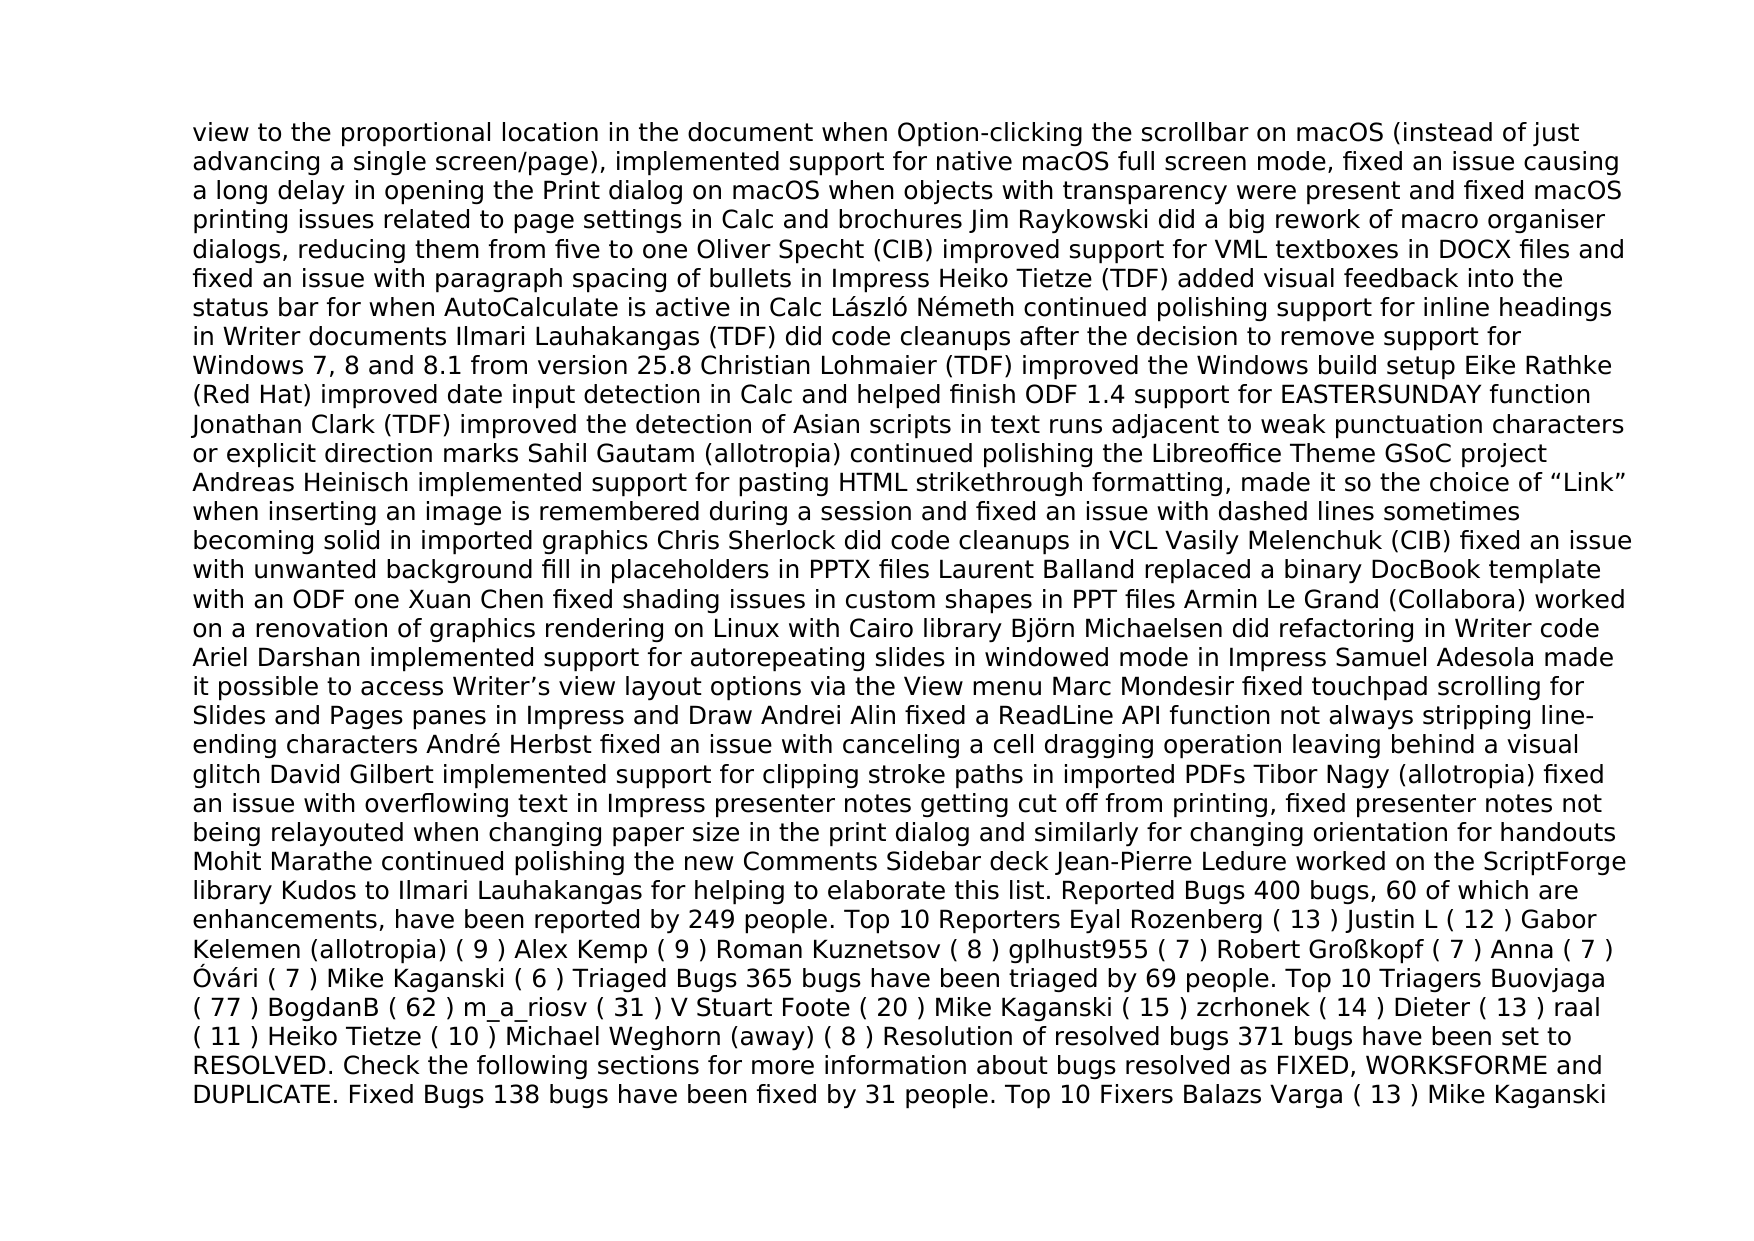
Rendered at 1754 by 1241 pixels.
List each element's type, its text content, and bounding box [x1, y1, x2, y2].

list view to the proportional location in the document when Option-clicking the scrollbar on macOS (instead of just advancing a single screen/page), implemented support for native macOS full screen mode, fixed an issue causing a long delay in opening the Print dialog on macOS when objects with transparency were present and fixed macOS printing issues related to page settings in Calc and brochures Jim Raykowski did a big rework of macro organiser dialogs, reducing them from five to one Oliver Specht (CIB) improved support for VML textboxes in DOCX files and fixed an issue with paragraph spacing of bullets in Impress Heiko Tietze (TDF) added visual feedback into the status bar for when AutoCalculate is active in Calc László Németh continued polishing support for inline headings in Writer documents Ilmari Lauhakangas (TDF) did code cleanups after the decision to remove support for Windows 7, 8 and 8.1 from version 25.8 Christian Lohmaier (TDF) improved the Windows build setup Eike Rathke (Red Hat) improved date input detection in Calc and helped finish ODF 1.4 support for EASTERSUNDAY function Jonathan Clark (TDF) improved the detection of Asian scripts in text runs adjacent to weak punctuation characters or explicit direction marks Sahil Gautam (allotropia) continued polishing the Libreoffice Theme GSoC project Andreas Heinisch implemented support for pasting HTML strikethrough formatting, made it so the choice of “Link” when inserting an image is remembered during a session and fixed an issue with dashed lines sometimes becoming solid in imported graphics Chris Sherlock did code cleanups in VCL Vasily Melenchuk (CIB) fixed an issue with unwanted background fill in placeholders in PPTX files Laurent Balland replaced a binary DocBook template with an ODF one Xuan Chen fixed shading issues in custom shapes in PPT files Armin Le Grand (Collabora) worked on a renovation of graphics rendering on Linux with Cairo library Björn Michaelsen did refactoring in Writer code Ariel Darshan implemented support for autorepeating slides in windowed mode in Impress Samuel Adesola made it possible to access Writer’s view layout options via the View menu Marc Mondesir fixed touchpad scrolling for Slides and Pages panes in Impress and Draw Andrei Alin fixed a ReadLine API function not always stripping line-ending characters André Herbst fixed an issue with canceling a cell dragging operation leaving behind a visual glitch David Gilbert implemented support for clipping stroke paths in imported PDFs Tibor Nagy (allotropia) fixed an issue with overflowing text in Impress presenter notes getting cut off from printing, fixed presenter notes not being relayouted when changing paper size in the print dialog and similarly for changing orientation for handouts Mohit Marathe continued polishing the new Comments Sidebar deck Jean-Pierre Ledure worked on the ScriptForge library Kudos to Ilmari Lauhakangas for helping to elaborate this list. Reported Bugs 400 bugs, 60 of which are enhancements, have been reported by 249 people. Top 10 Reporters Eyal Rozenberg ( 13 ) Justin L ( 12 ) Gabor Kelemen (allotropia) ( 9 ) Alex Kemp ( 9 ) Roman Kuznetsov ( 8 ) gplhust955 ( 7 ) Robert Großkopf ( 7 ) Anna ( 7 ) Óvári ( 7 ) Mike Kaganski ( 6 ) Triaged Bugs 365 bugs have been triaged by 69 people. Top 10 Triagers Buovjaga ( 77 ) BogdanB ( 62 ) m_a_riosv ( 31 ) V Stuart Foote ( 20 ) Mike Kaganski ( 15 ) zcrhonek ( 14 ) Dieter ( 13 ) raal ( 11 ) Heiko Tietze ( 10 ) Michael Weghorn (away) ( 8 ) Resolution of resolved bugs 371 bugs have been set to RESOLVED. Check the following sections for more information about bugs resolved as FIXED, WORKSFORME and DUPLICATE. Fixed Bugs 138 bugs have been fixed by 31 people. Top 10 Fixers Balazs Varga ( 13 ) Mike Kaganski [177, 118, 1636, 1110]
